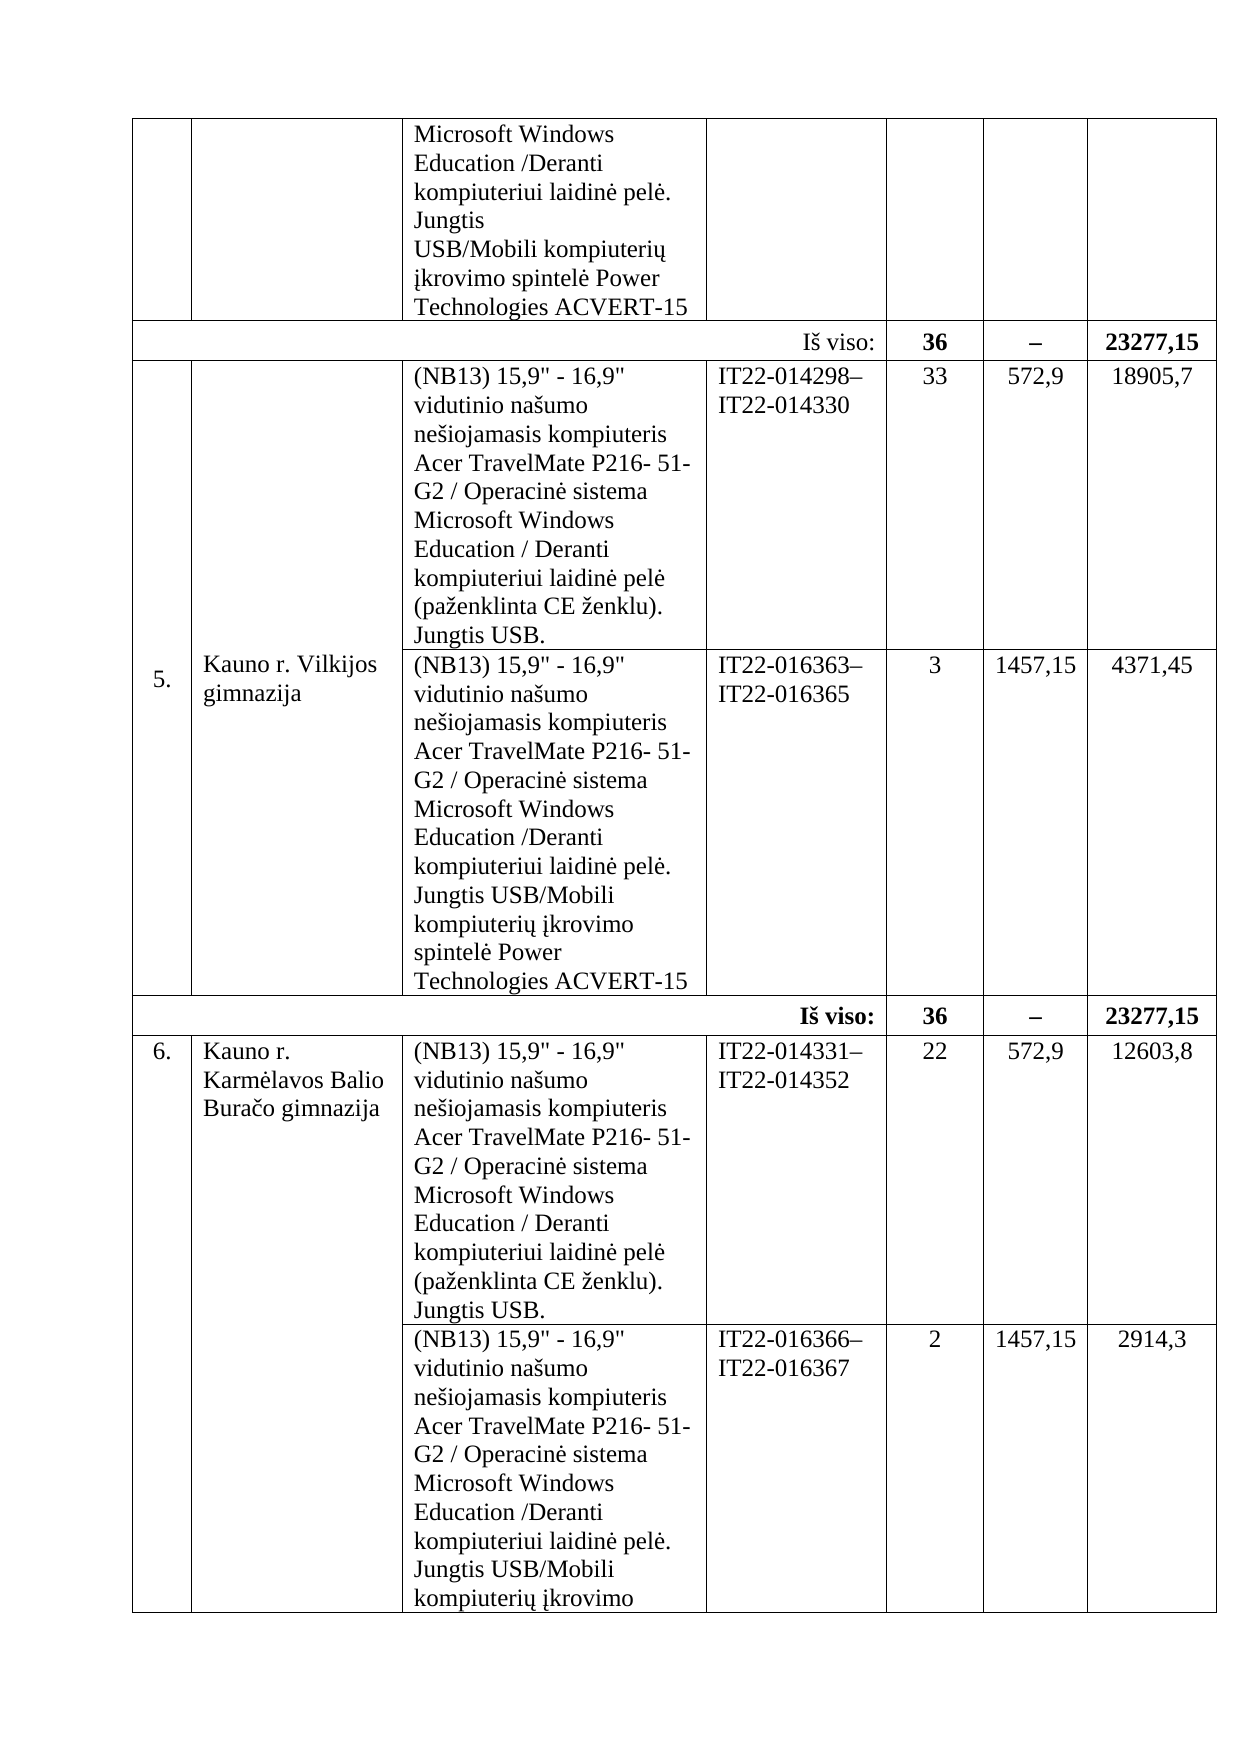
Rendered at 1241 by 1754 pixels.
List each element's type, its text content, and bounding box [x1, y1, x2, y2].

table_cell IT22-016363– IT22-016365 [707, 650, 886, 995]
table_cell [133, 119, 191, 320]
table_cell 12603,8 [1088, 1036, 1216, 1323]
table_cell 23277,15 [1088, 321, 1216, 360]
table_cell IT22-014298– IT22-014330 [707, 361, 886, 649]
table_cell (NB13) 15,9" - 16,9" vidutinio našumo nešiojamasis kompiuteris Acer TravelMate P216- 51-G2 / Operacinė sistema Microsoft Windows Education / Deranti kompiuteriui laidinė pelė (paženklinta CE ženklu). Jungtis USB. [403, 361, 706, 649]
table_cell 5. [133, 361, 191, 995]
table_cell [984, 119, 1087, 320]
table_cell Kauno r. Karmėlavos Balio Buračo gimnazija [192, 1036, 402, 1612]
table_cell Kauno r. Vilkijos gimnazija [192, 361, 402, 995]
table_cell 18905,7 [1088, 361, 1216, 649]
table_cell Iš viso: [133, 321, 886, 360]
table_cell 36 [887, 321, 983, 360]
table_cell 1457,15 [984, 650, 1087, 995]
table_cell 572,9 [984, 361, 1087, 649]
table_cell [192, 119, 402, 320]
table_cell IT22-016366– IT22-016367 [707, 1325, 886, 1612]
table_cell 572,9 [984, 1036, 1087, 1323]
table_cell 6. [133, 1036, 191, 1612]
table_cell 23277,15 [1088, 996, 1216, 1035]
table_cell [707, 119, 886, 320]
table_cell [887, 119, 983, 320]
table_cell 22 [887, 1036, 983, 1323]
table_cell Microsoft Windows Education /Deranti kompiuteriui laidinė pelė. Jungtis USB/Mobili kompiuterių įkrovimo spintelė Power Technologies ACVERT-15 [403, 119, 706, 320]
table_cell (NB13) 15,9" - 16,9" vidutinio našumo nešiojamasis kompiuteris Acer TravelMate P216- 51-G2 / Operacinė sistema Microsoft Windows Education /Deranti kompiuteriui laidinė pelė. Jungtis USB/Mobili kompiuterių įkrovimo spintelė Power Technologies ACVERT-15 [403, 650, 706, 995]
table_cell 4371,45 [1088, 650, 1216, 995]
table_cell 1457,15 [984, 1325, 1087, 1612]
table_cell Iš viso: [133, 996, 886, 1035]
table_cell – [984, 996, 1087, 1035]
table_cell 36 [887, 996, 983, 1035]
table_cell 3 [887, 650, 983, 995]
table_cell (NB13) 15,9" - 16,9" vidutinio našumo nešiojamasis kompiuteris Acer TravelMate P216- 51-G2 / Operacinė sistema Microsoft Windows Education /Deranti kompiuteriui laidinė pelė. Jungtis USB/Mobili kompiuterių įkrovimo [403, 1325, 706, 1612]
table_cell IT22-014331– IT22-014352 [707, 1036, 886, 1323]
table_cell 33 [887, 361, 983, 649]
table_cell 2 [887, 1325, 983, 1612]
table_cell 2914,3 [1088, 1325, 1216, 1612]
table_cell – [984, 321, 1087, 360]
table_cell (NB13) 15,9" - 16,9" vidutinio našumo nešiojamasis kompiuteris Acer TravelMate P216- 51-G2 / Operacinė sistema Microsoft Windows Education / Deranti kompiuteriui laidinė pelė (paženklinta CE ženklu). Jungtis USB. [403, 1036, 706, 1323]
table_cell [1088, 119, 1216, 320]
